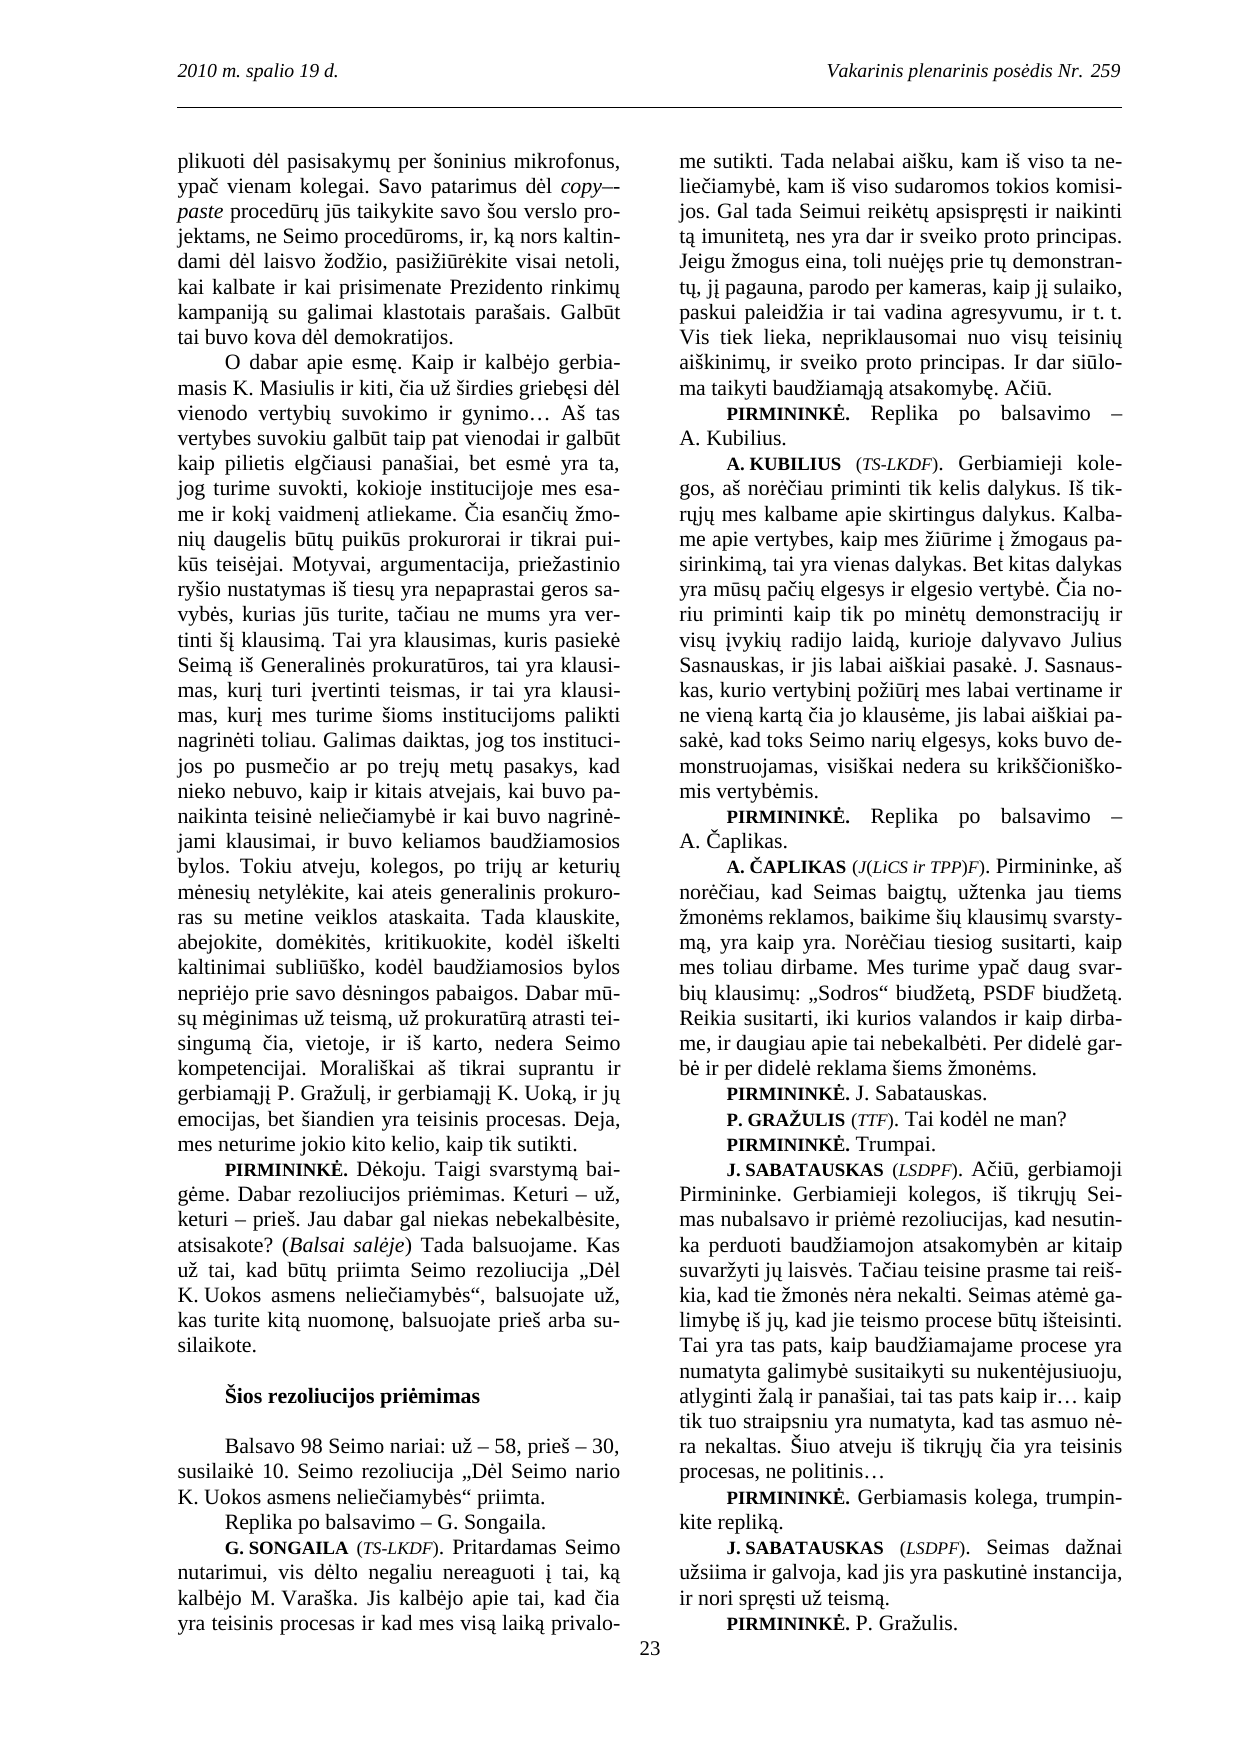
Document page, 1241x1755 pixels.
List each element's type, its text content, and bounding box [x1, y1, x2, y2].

text J. SABATAUSKAS (LSDPF). Ačiū, ger­bia­mo­ji Pir­mi­nin­ke. Ger­bia­mie­ji ko­le­gos, iš tik­rų­jų Sei­mas nu­bal­sa­vo ir pri­ėmė re­zo­liu­ci­jas, kad ne­su­tin­ka per­duo­ti bau­džia­mo­jon at­sa­ko­my­bėn ar ki­taip su­var­žy­ti jų lais­vės. Ta­čiau tei­si­ne pras­me tai reiš­kia, kad tie žmo­nės nė­ra ne­kal­ti. Sei­mas at­ėmė ga­li­my­bę iš jų, kad jie teis­mo pro­ce­se bū­tų iš­tei­sin­ti. Tai yra tas pats, kaip bau­džia­ma­ja­me pro­ce­se yra nu­ma­ty­ta ga­li­my­bė su­si­tai­ky­ti su nu­ken­tė­ju­siuo­ju, at­ly­gin­ti ža­lą ir pa­na­šiai, tai tas pats kaip ir… kaip tik tuo straips­niu yra nu­ma­ty­ta, kad tas as­muo nė­ra ne­kal­tas. Šiuo at­ve­ju iš tik­rų­jų čia yra tei­si­nis pro­ce­sas, ne po­li­ti­nis… [679, 1156, 1122, 1484]
text A. ČAPLIKAS (J(LiCS ir TPP)F). Pir­mi­nin­ke, aš no­rė­čiau, kad Sei­mas baig­tų, už­ten­ka jau tiems žmo­nėms re­kla­mos, bai­ki­me šių klau­si­mų svars­ty­mą, yra kaip yra. No­rė­čiau tie­siog su­si­tar­ti, kaip mes to­liau dir­ba­me. Mes tu­ri­me ypač daug svar­bių klau­si­mų: „Sod­ros“ biu­dže­tą, PSDF biu­dže­tą. Rei­kia su­si­tar­ti, iki ku­rios va­lan­dos ir kaip dir­ba­me, ir dau­giau apie tai ne­be­kal­bė­ti. Per di­de­lė gar­bė ir per di­de­lė re­kla­ma šiems žmo­nėms. [679, 853, 1122, 1080]
text me su­tik­ti. Ta­da ne­la­bai aiš­ku, kam iš vi­so ta ne­lie­čia­my­bė, kam iš vi­so su­da­ro­mos to­kios ko­mi­si­jos. Gal ta­da Sei­mui rei­kė­tų ap­si­spręs­ti ir nai­kin­ti tą imu­ni­te­tą, nes yra dar ir svei­ko pro­to prin­ci­pas. Jei­gu žmo­gus ei­na, to­li nu­ė­jęs prie tų de­monst­ran­tų, jį pa­gau­na, pa­ro­do per ka­me­ras, kaip jį su­lai­ko, pas­kui pa­lei­džia ir tai va­di­na ag­re­sy­vu­mu, ir t. t. Vis tiek lie­ka, ne­pri­klau­so­mai nuo vi­sų tei­si­nių aiš­ki­ni­mų, ir svei­ko pro­to prin­ci­pas. Ir dar siū­lo­ma tai­ky­ti bau­džia­mą­ją at­sa­ko­my­bę. Ačiū. [679, 148, 1122, 400]
text A. KUBILIUS (TS-LKDF). Ger­bia­mie­ji ko­le­gos, aš no­rė­čiau pri­min­ti tik ke­lis da­ly­kus. Iš tik­rų­jų mes kal­ba­me apie skir­tin­gus da­ly­kus. Kal­ba­me apie ver­ty­bes, kaip mes žiū­ri­me į žmo­gaus pa­si­rin­ki­mą, tai yra vie­nas da­ly­kas. Bet ki­tas da­ly­kas yra mū­sų pa­čių el­ge­sys ir el­ge­sio ver­ty­bė. Čia no­riu pri­min­ti kaip tik po mi­nė­tų de­monst­ra­ci­jų ir vi­sų įvy­kių ra­di­jo lai­dą, ku­rio­je da­ly­va­vo Ju­lius Sas­naus­kas, ir jis la­bai aiš­kiai pa­sa­kė. J. Sas­naus­kas, ku­rio ver­ty­bi­nį po­žiū­rį mes la­bai ver­ti­na­me ir ne vie­ną kar­tą čia jo klau­sė­me, jis la­bai aiš­kiai pa­sa­kė, kad toks Sei­mo na­rių el­ge­sys, koks bu­vo de­monst­ruo­ja­mas, vi­siš­kai ne­de­ra su krikš­čio­niš­ko­mis ver­ty­bė­mis. [679, 450, 1122, 803]
text PIRMININKĖ. J. Sa­ba­taus­kas. [679, 1080, 1122, 1106]
text PIRMININKĖ. Dė­ko­ju. Tai­gi svars­ty­mą bai­gė­me. Da­bar re­zo­liu­ci­jos pri­ėmi­mas. Ke­tu­ri – už, ke­tu­ri – prieš. Jau da­bar gal nie­kas ne­be­kal­bė­si­te, at­si­sa­ko­te? (Bal­sai sa­lė­je) Ta­da bal­suo­ja­me. Kas už tai, kad bū­tų pri­im­ta Sei­mo re­zo­liu­ci­ja „Dėl K. Uo­kos as­mens ne­lie­čia­my­bės“, bal­suo­ja­te už, kas tu­ri­te ki­tą nuo­mo­nę, bal­suo­ja­te prieš ar­ba su­si­lai­ko­te. [177, 1156, 620, 1358]
text O da­bar apie es­mę. Kaip ir kal­bė­jo ger­bia­ma­sis K. Ma­siu­lis ir ki­ti, čia už šir­dies grie­bę­si dėl vie­no­do ver­ty­bių su­vo­ki­mo ir gy­ni­mo… Aš tas ver­ty­bes su­vo­kiu gal­būt taip pat vie­no­dai ir gal­būt kaip pi­lie­tis elg­čiau­si pa­na­šiai, bet es­mė yra ta, jog tu­ri­me su­vok­ti, ko­kio­je ins­ti­tu­ci­jo­je mes esa­me ir ko­kį vaid­me­nį at­lie­ka­me. Čia esan­čių žmo­nių dau­ge­lis bū­tų pui­kūs pro­ku­ro­rai ir tik­rai pui­kūs tei­sė­jai. Mo­ty­vai, ar­gu­men­ta­ci­ja, prie­žas­ti­nio ry­šio nu­sta­ty­mas iš tie­sų yra ne­pa­pras­tai ge­ros sa­vy­bės, ku­rias jūs tu­ri­te, ta­čiau ne mums yra ver­tin­ti šį klau­si­mą. Tai yra klau­si­mas, ku­ris pa­sie­kė Sei­mą iš Ge­ne­ra­li­nės pro­ku­ra­tū­ros, tai yra klau­si­mas, ku­rį tu­ri įver­tin­ti teis­mas, ir tai yra klau­si­mas, ku­rį mes tu­ri­me šioms ins­ti­tu­ci­joms pa­lik­ti nag­ri­nė­ti to­liau. Ga­li­mas daik­tas, jog tos ins­ti­tu­ci­jos po pus­me­čio ar po tre­jų me­tų pa­sa­kys, kad nie­ko ne­bu­vo, kaip ir ki­tais at­ve­jais, kai bu­vo pa­nai­kin­ta tei­si­nė ne­lie­čia­my­bė ir kai bu­vo nag­ri­nė­ja­mi klau­si­mai, ir bu­vo ke­lia­mos bau­džia­mo­sios by­los. To­kiu at­ve­ju, ko­le­gos, po tri­jų ar ke­tu­rių mė­ne­sių ne­ty­lė­ki­te, kai at­eis ge­ne­ra­li­nis pro­ku­ro­ras su me­ti­ne veik­los ata­skai­ta. Ta­da klaus­ki­te, abe­jo­ki­te, do­mė­ki­tės, kri­ti­kuo­ki­te, ko­dėl iš­kel­ti kal­ti­ni­mai su­bliūš­ko, ko­dėl bau­džia­mo­sios by­los ne­pri­ėjo prie sa­vo dės­nin­gos pa­bai­gos. Da­bar mū­sų mė­gi­ni­mas už teis­mą, už pro­ku­ra­tū­rą at­ras­ti tei­sin­gu­mą čia, vie­to­je, ir iš kar­to, ne­de­ra Sei­mo kom­pe­ten­ci­jai. Mo­ra­liš­kai aš tik­rai su­pran­tu ir ger­bia­mą­jį P. Gra­žu­lį, ir ger­bia­mą­jį K. Uo­ką, ir jų emo­ci­jas, bet šian­dien yra tei­si­nis pro­ce­sas. De­ja, mes ne­tu­ri­me jo­kio ki­to ke­lio, kaip tik su­tik­ti. [177, 349, 620, 1156]
text PIRMININKĖ. Ger­bia­ma­sis ko­le­ga, trum­pin­ki­te re­pli­ką. [679, 1484, 1122, 1534]
text G. SONGAILA (TS-LKDF). Pri­tar­da­mas Sei­mo nu­ta­ri­mui, vis dėl­to ne­ga­liu ne­re­a­guo­ti į tai, ką kal­bė­jo M. Va­raš­ka. Jis kal­bė­jo apie tai, kad čia yra tei­si­nis pro­ce­sas ir kad mes vi­są lai­ką pri­va­lo­ [177, 1534, 620, 1635]
text PIRMININKĖ. Trum­pai. [679, 1131, 1122, 1156]
text Šios re­zo­liu­ci­jos pri­ėmi­mas [177, 1383, 620, 1408]
text Bal­sa­vo 98 Sei­mo na­riai: už – 58, prieš – 30, su­si­lai­kė 10. Sei­mo re­zo­liu­ci­ja „Dėl Sei­mo na­rio K. Uo­kos as­mens ne­lie­čia­my­bės“ pri­im­ta. [177, 1433, 620, 1509]
text J. SABATAUSKAS (LSDPF). Sei­mas daž­nai už­si­i­ma ir gal­vo­ja, kad jis yra pas­ku­ti­nė ins­tan­ci­ja, ir no­ri spręs­ti už teis­mą. [679, 1534, 1122, 1610]
text pli­kuo­ti dėl pa­si­sa­ky­mų per šo­ni­nius mik­ro­fo­nus, ypač vie­nam ko­le­gai. Sa­vo pa­ta­ri­mus dėl co­py–­pas­te pro­ce­dū­rų jūs tai­ky­ki­te sa­vo šou ver­slo pro­jek­tams, ne Sei­mo pro­ce­dū­roms, ir, ką nors kal­tin­da­mi dėl lais­vo žo­džio, pa­si­žiū­rė­ki­te vi­sai ne­to­li, kai kal­ba­te ir kai pri­si­me­na­te Pre­zi­den­to rin­ki­mų kam­pa­ni­ją su ga­li­mai klas­to­tais pa­ra­šais. Gal­būt tai bu­vo ko­va dėl de­mo­kra­tijos. [177, 148, 620, 349]
text P. GRAŽULIS (TTF). Tai ko­dėl ne man? [679, 1106, 1122, 1131]
text Re­pli­ka po bal­sa­vi­mo – G. Son­gai­la. [177, 1509, 620, 1534]
text PIRMININKĖ. Re­pli­ka po bal­sa­vi­mo – A. Čap­li­kas. [679, 803, 1122, 853]
text PIRMININKĖ. Re­pli­ka po bal­sa­vi­mo – A. Ku­bi­lius. [679, 400, 1122, 450]
text PIRMININKĖ. P. Gra­žu­lis. [679, 1610, 1122, 1635]
